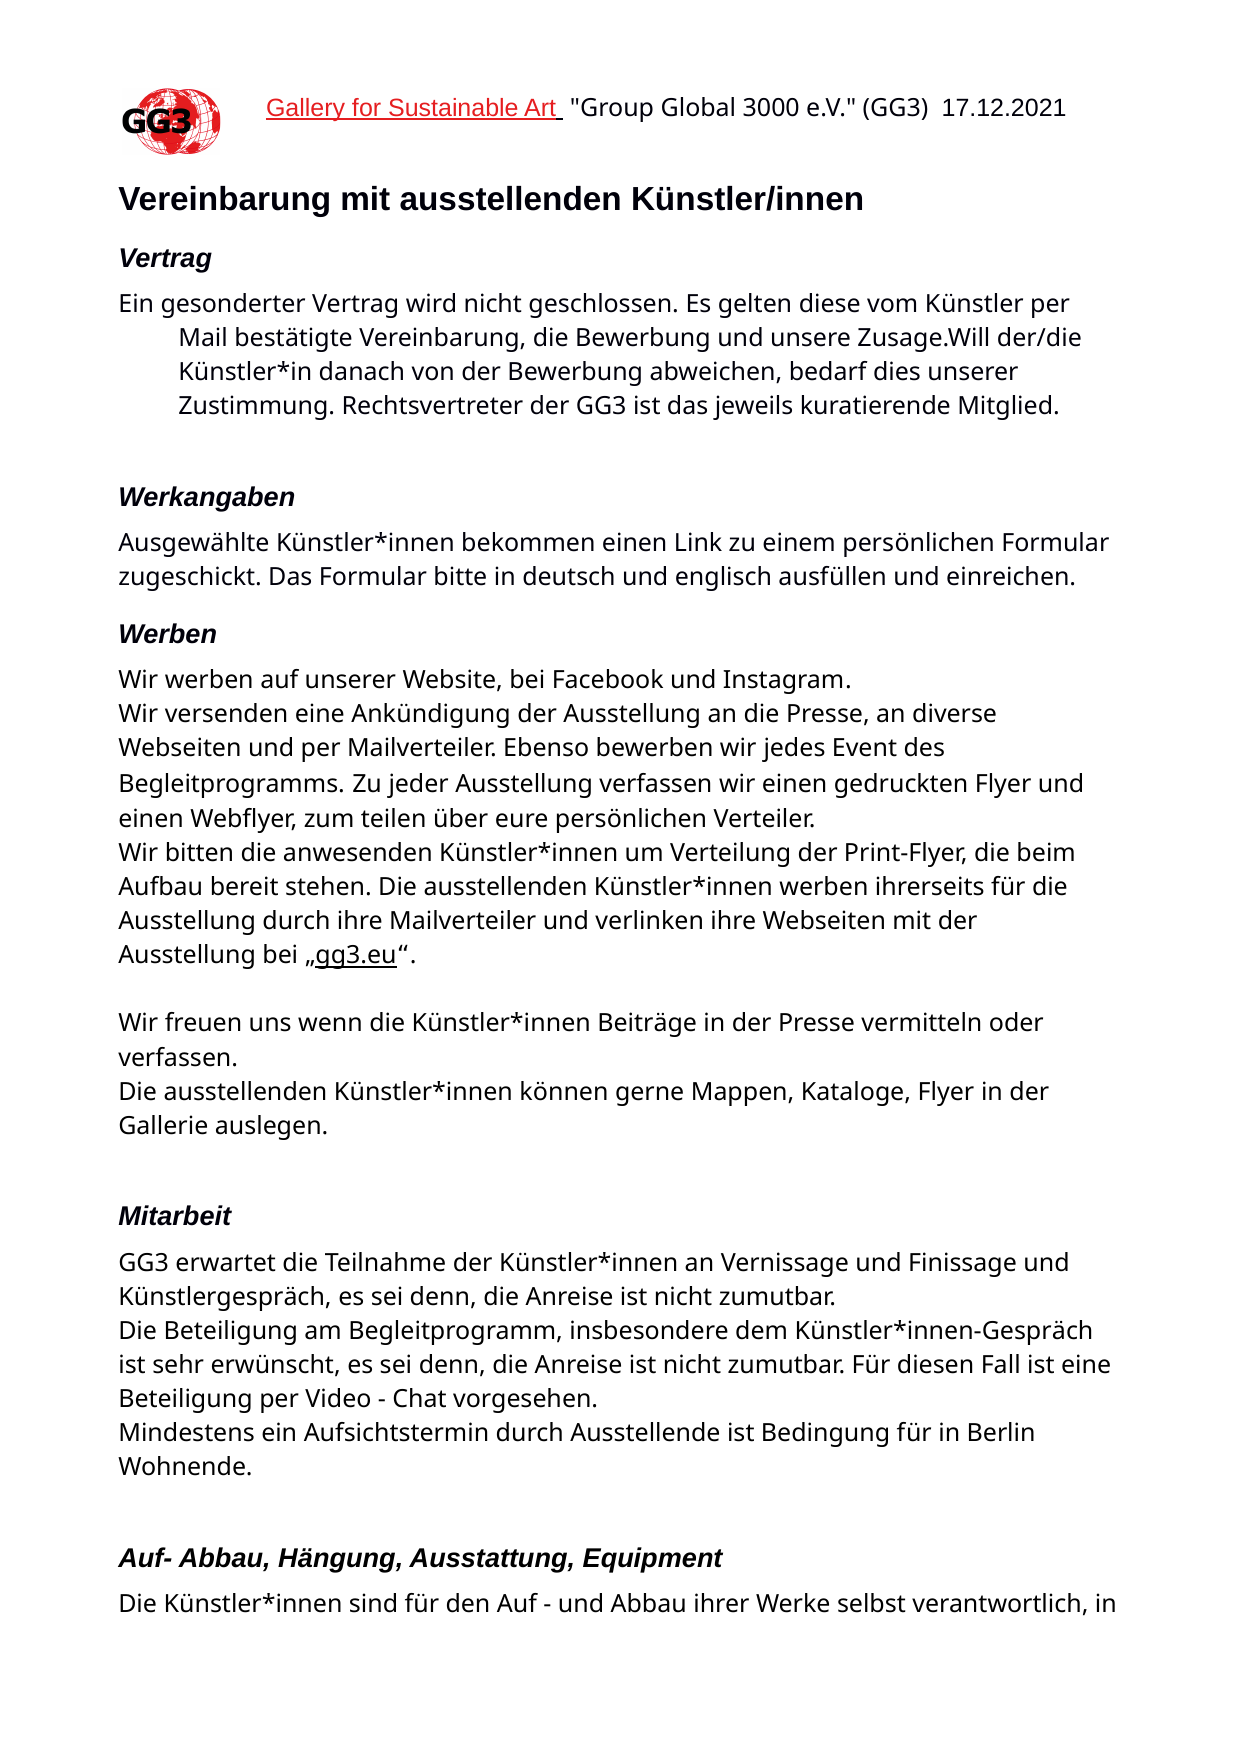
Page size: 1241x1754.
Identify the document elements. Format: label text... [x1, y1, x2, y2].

list Die Künstler*innen sind für den Auf - und Abbau ihrer Werke selbst verantwortlich, in [118, 1585, 1122, 1619]
list Die ausstellenden Künstler*innen können gerne Mappen, Kataloge, Flyer in der Gallerie auslegen. [118, 1073, 1122, 1141]
list Wir freuen uns wenn die Künstler*innen Beiträge in der Presse vermitteln oder verfassen. [118, 1005, 1122, 1073]
subtitle Werben [118, 618, 1122, 649]
list GG3 erwartet die Teilnahme der Künstler*innen an Vernissage und Finissage und Künstlergespräch, es sei denn, die Anreise ist nicht zumutbar. [118, 1244, 1122, 1312]
list Wir bitten die anwesenden Künstler*innen um Verteilung der Print-Flyer, die beim Aufbau bereit stehen. Die ausstellenden Künstler*innen werben ihrerseits für die Ausstellung durch ihre Mailverteiler und verlinken ihre Webseiten mit der Ausstellung bei „gg3.eu“. [118, 835, 1122, 971]
list Die Beteiligung am Begleitprogramm, insbesondere dem Künstler*innen-Gespräch ist sehr erwünscht, es sei denn, die Anreise ist nicht zumutbar. Für diesen Fall ist eine Beteiligung per Video - Chat vorgesehen. [118, 1312, 1122, 1414]
picture [122, 88, 221, 155]
list Wir versenden eine Ankündigung der Ausstellung an die Presse, an diverse Webseiten und per Mailverteiler. Ebenso bewerben wir jedes Event des Begleitprogramms. Zu jeder Ausstellung verfassen wir einen gedruckten Flyer und einen Webflyer, zum teilen über eure persön­lichen Verteiler. [118, 696, 1122, 835]
list Ein gesonderter Vertrag wird nicht geschlossen. Es gelten diese vom Künstler per Mail bestätigte Vereinbarung, die Bewerbung und unsere Zusage.Will der/die Künstler*in danach von der Bewerbung abweichen, bedarf dies unserer Zustimmung. Rechtsvertreter der GG3 ist das jeweils kuratierende Mitglied. [118, 286, 1122, 422]
subtitle Mitarbeit [118, 1200, 1122, 1232]
subtitle Werkangaben [118, 481, 1122, 512]
list Ausgewählte Künstler*innen bekommen einen Link zu einem persönlichen Formular zugeschickt. Das Formular bitte in deutsch und englisch ausfüllen und einreichen. [118, 525, 1122, 593]
subtitle Auf- Abbau, Hängung, Ausstattung, Equipment [118, 1542, 1122, 1573]
subtitle Vereinbarung mit ausstellenden Künstler/innen [118, 178, 1122, 217]
list Mindestens ein Aufsichtstermin durch Ausstellende ist Bedingung für in Berlin Wohnende. [118, 1414, 1122, 1483]
subtitle Vertrag [118, 242, 1122, 273]
list Wir werben auf unserer Website, bei Facebook und Instagram. [118, 662, 1122, 696]
